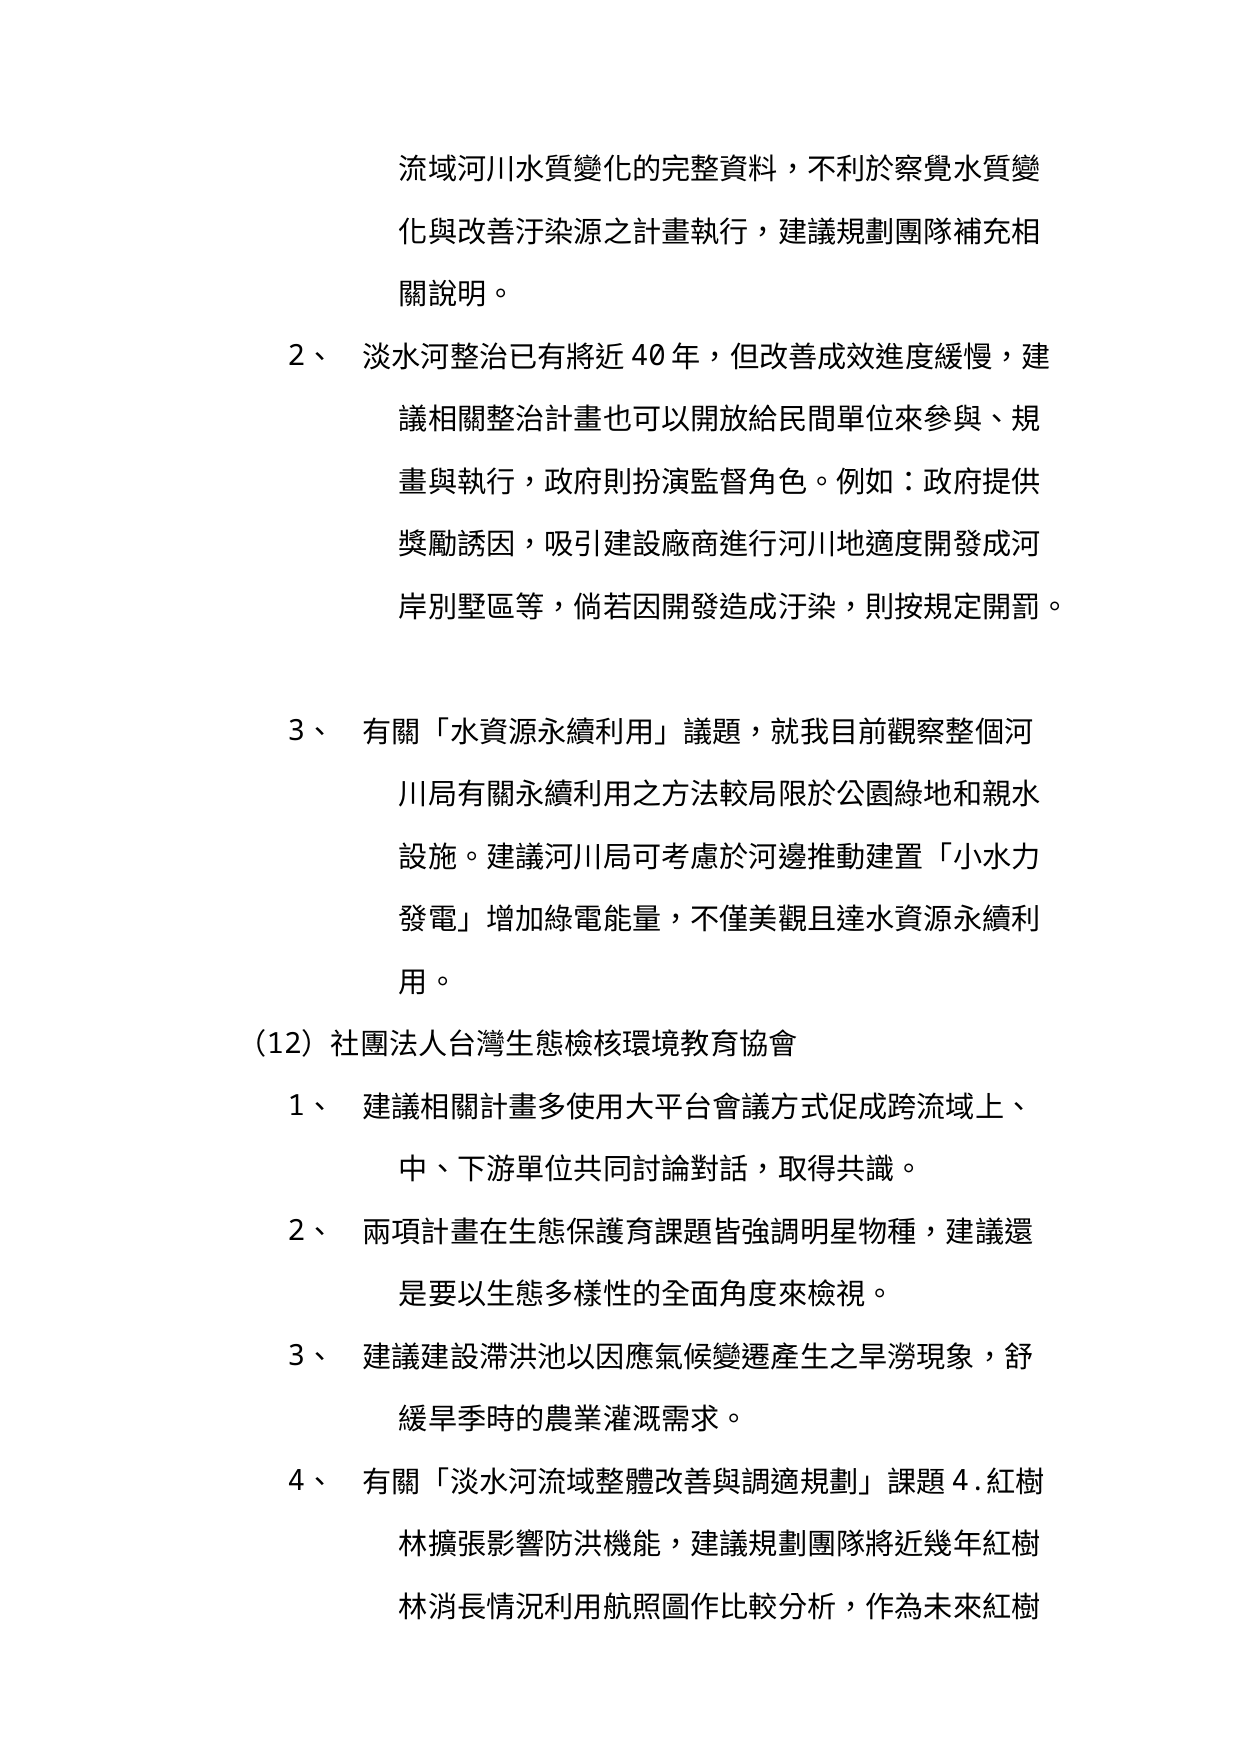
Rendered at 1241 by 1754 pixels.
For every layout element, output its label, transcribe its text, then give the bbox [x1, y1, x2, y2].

list 流域河川水質變化的完整資料，不利於察覺水質變化與改善汙染源之計畫執行，建議規劃團隊補充相關說明。 [287, 125, 1053, 313]
list 建議建設滯洪池以因應氣候變遷產生之旱澇現象，舒緩旱季時的農業灌溉需求。 [287, 1313, 1053, 1438]
list 社團法人台灣生態檢核環境教育協會 [237, 1000, 1053, 1063]
list 建議相關計畫多使用大平台會議方式促成跨流域上、中、下游單位共同討論對話，取得共識。 [287, 1063, 1053, 1188]
list 有關「水資源永續利用」議題，就我目前觀察整個河川局有關永續利用之方法較局限於公園綠地和親水設施。建議河川局可考慮於河邊推動建置「小水力發電」增加綠電能量，不僅美觀且達水資源永續利用。 [287, 688, 1053, 1000]
list 兩項計畫在生態保護育課題皆強調明星物種，建議還是要以生態多樣性的全面角度來檢視。 [287, 1188, 1053, 1313]
list 淡水河整治已有將近40年，但改善成效進度緩慢，建議相關整治計畫也可以開放給民間單位來參與、規畫與執行，政府則扮演監督角色。例如：政府提供獎勵誘因，吸引建設廠商進行河川地適度開發成河岸別墅區等，倘若因開發造成汙染，則按規定開罰。 [287, 313, 1053, 688]
list 有關「淡水河流域整體改善與調適規劃」課題4.紅樹林擴張影響防洪機能，建議規劃團隊將近幾年紅樹林消長情況利用航照圖作比較分析，作為未來紅樹 [287, 1438, 1053, 1625]
